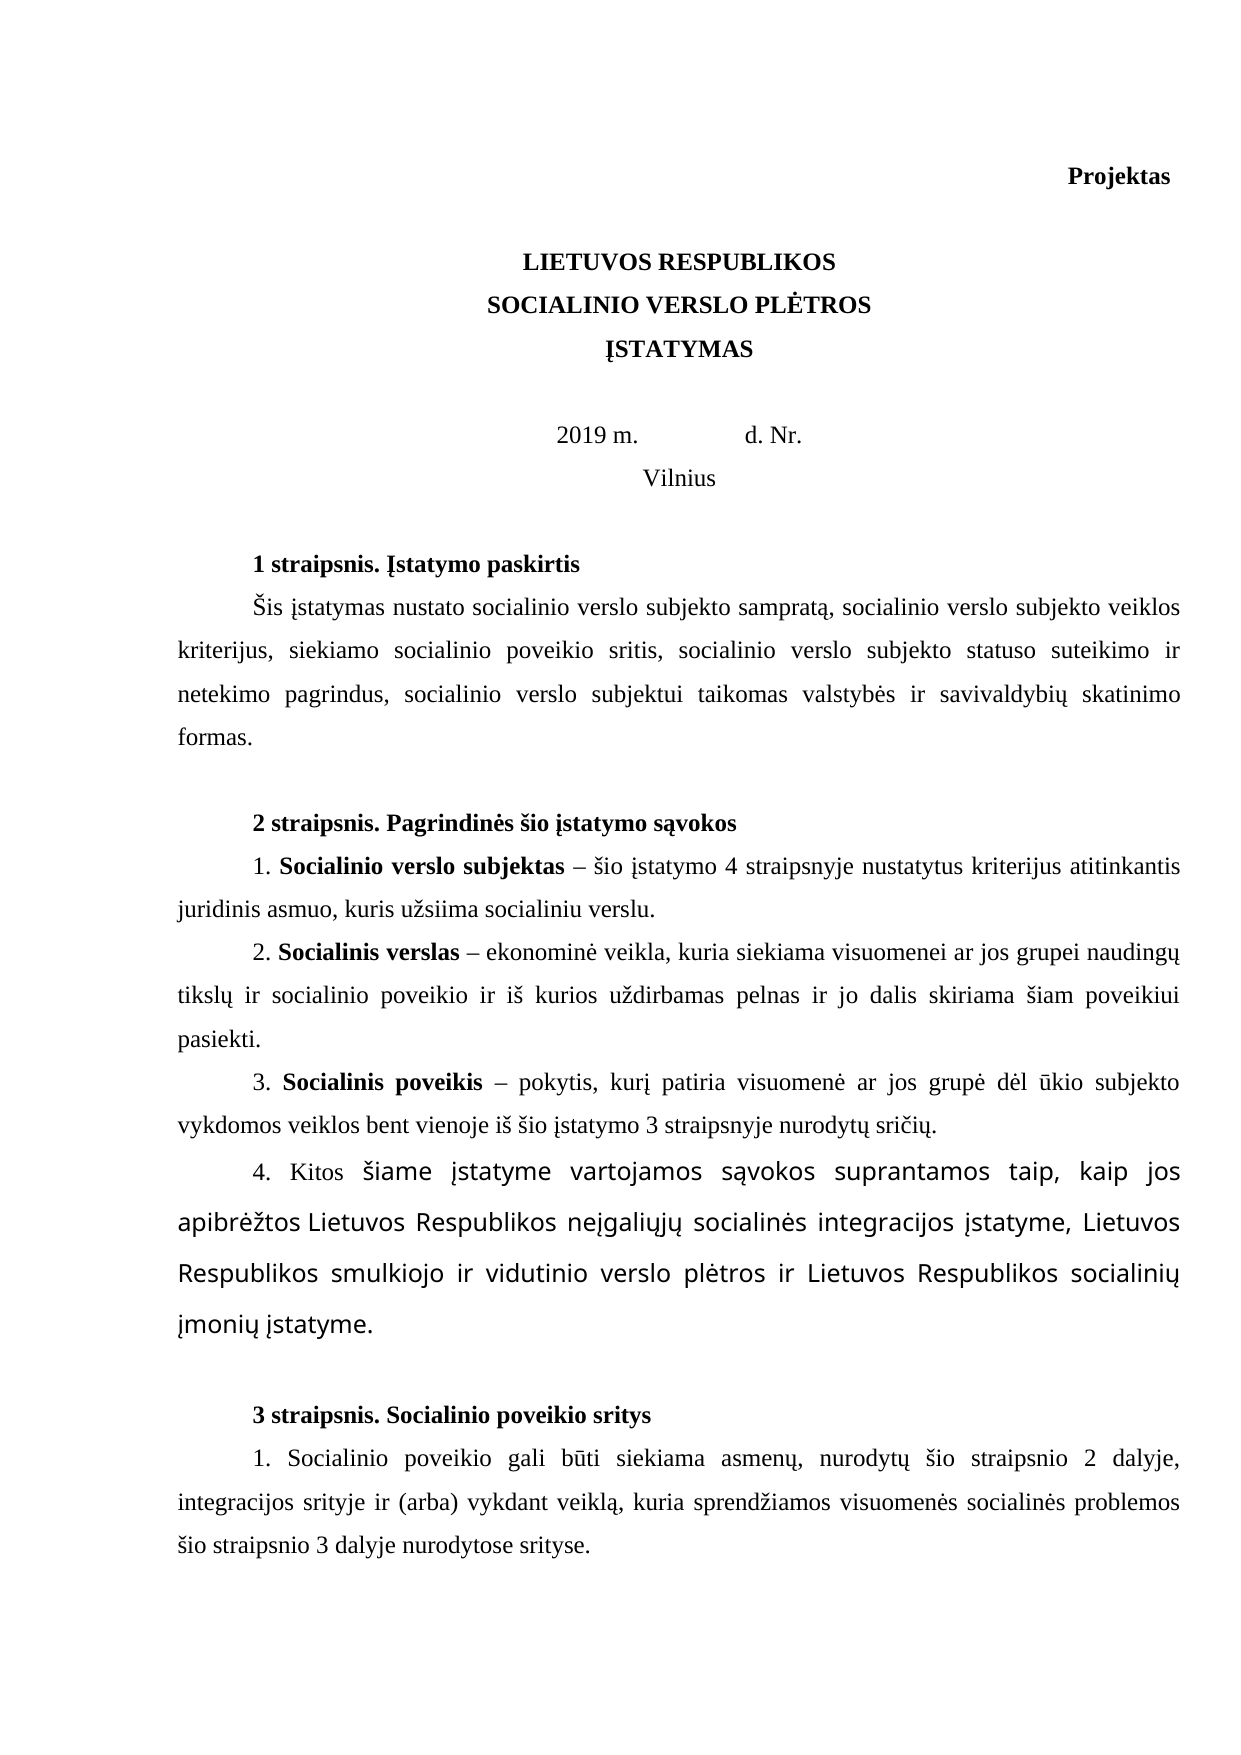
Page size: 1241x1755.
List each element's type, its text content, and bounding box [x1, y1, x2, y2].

text ĮSTATYMAS [177, 334, 1181, 362]
text LIETUVOS RESPUBLIKOS [177, 247, 1181, 276]
text Šis įstatymas nustato socialinio verslo subjekto sampratą, socialinio verslo subjekto veiklos kriterijus, siekiamo socialinio poveikio sritis, socialinio verslo subjekto statuso suteikimo ir netekimo pagrindus, socialinio verslo subjektui taikomas valstybės ir savivaldybių skatinimo formas. [177, 592, 1181, 751]
text 4. Kitos šiame įstatyme vartojamos sąvokos suprantamos taip, kaip jos apibrėžtos Lietuvos Respublikos neįgaliųjų socialinės integracijos įstatyme, Lietuvos Respublikos smulkiojo ir vidutinio verslo plėtros ir Lietuvos Respublikos socialinių įmonių įstatyme. [177, 1153, 1181, 1340]
text Projektas [951, 161, 1181, 190]
text SOCIALINIO VERSLO PLĖTROS [177, 291, 1181, 319]
text Vilnius [177, 463, 1181, 492]
text 3 straipsnis. Socialinio poveikio sritys [177, 1400, 1181, 1429]
text 2 straipsnis. Pagrindinės šio įstatymo sąvokos [177, 808, 1181, 837]
text 2. Socialinis verslas – ekonominė veikla, kuria siekiama visuomenei ar jos grupei naudingų tikslų ir socialinio poveikio ir iš kurios uždirbamas pelnas ir jo dalis skiriama šiam poveikiui pasiekti. [177, 937, 1181, 1052]
text 1. Socialinio verslo subjektas – šio įstatymo 4 straipsnyje nustatytus kriterijus atitinkantis juridinis asmuo, kuris užsiima socialiniu verslu. [177, 851, 1181, 923]
text 3. Socialinis poveikis – pokytis, kurį patiria visuomenė ar jos grupė dėl ūkio subjekto vykdomos veiklos bent vienoje iš šio įstatymo 3 straipsnyje nurodytų sričių. [177, 1067, 1181, 1139]
text 2019 m. d. Nr. [177, 420, 1181, 449]
text 1. Socialinio poveikio gali būti siekiama asmenų, nurodytų šio straipsnio 2 dalyje, integracijos srityje ir (arba) vykdant veiklą, kuria sprendžiamos visuomenės socialinės problemos šio straipsnio 3 dalyje nurodytose srityse. [177, 1443, 1181, 1558]
text 1 straipsnis. Įstatymo paskirtis [177, 549, 1181, 578]
